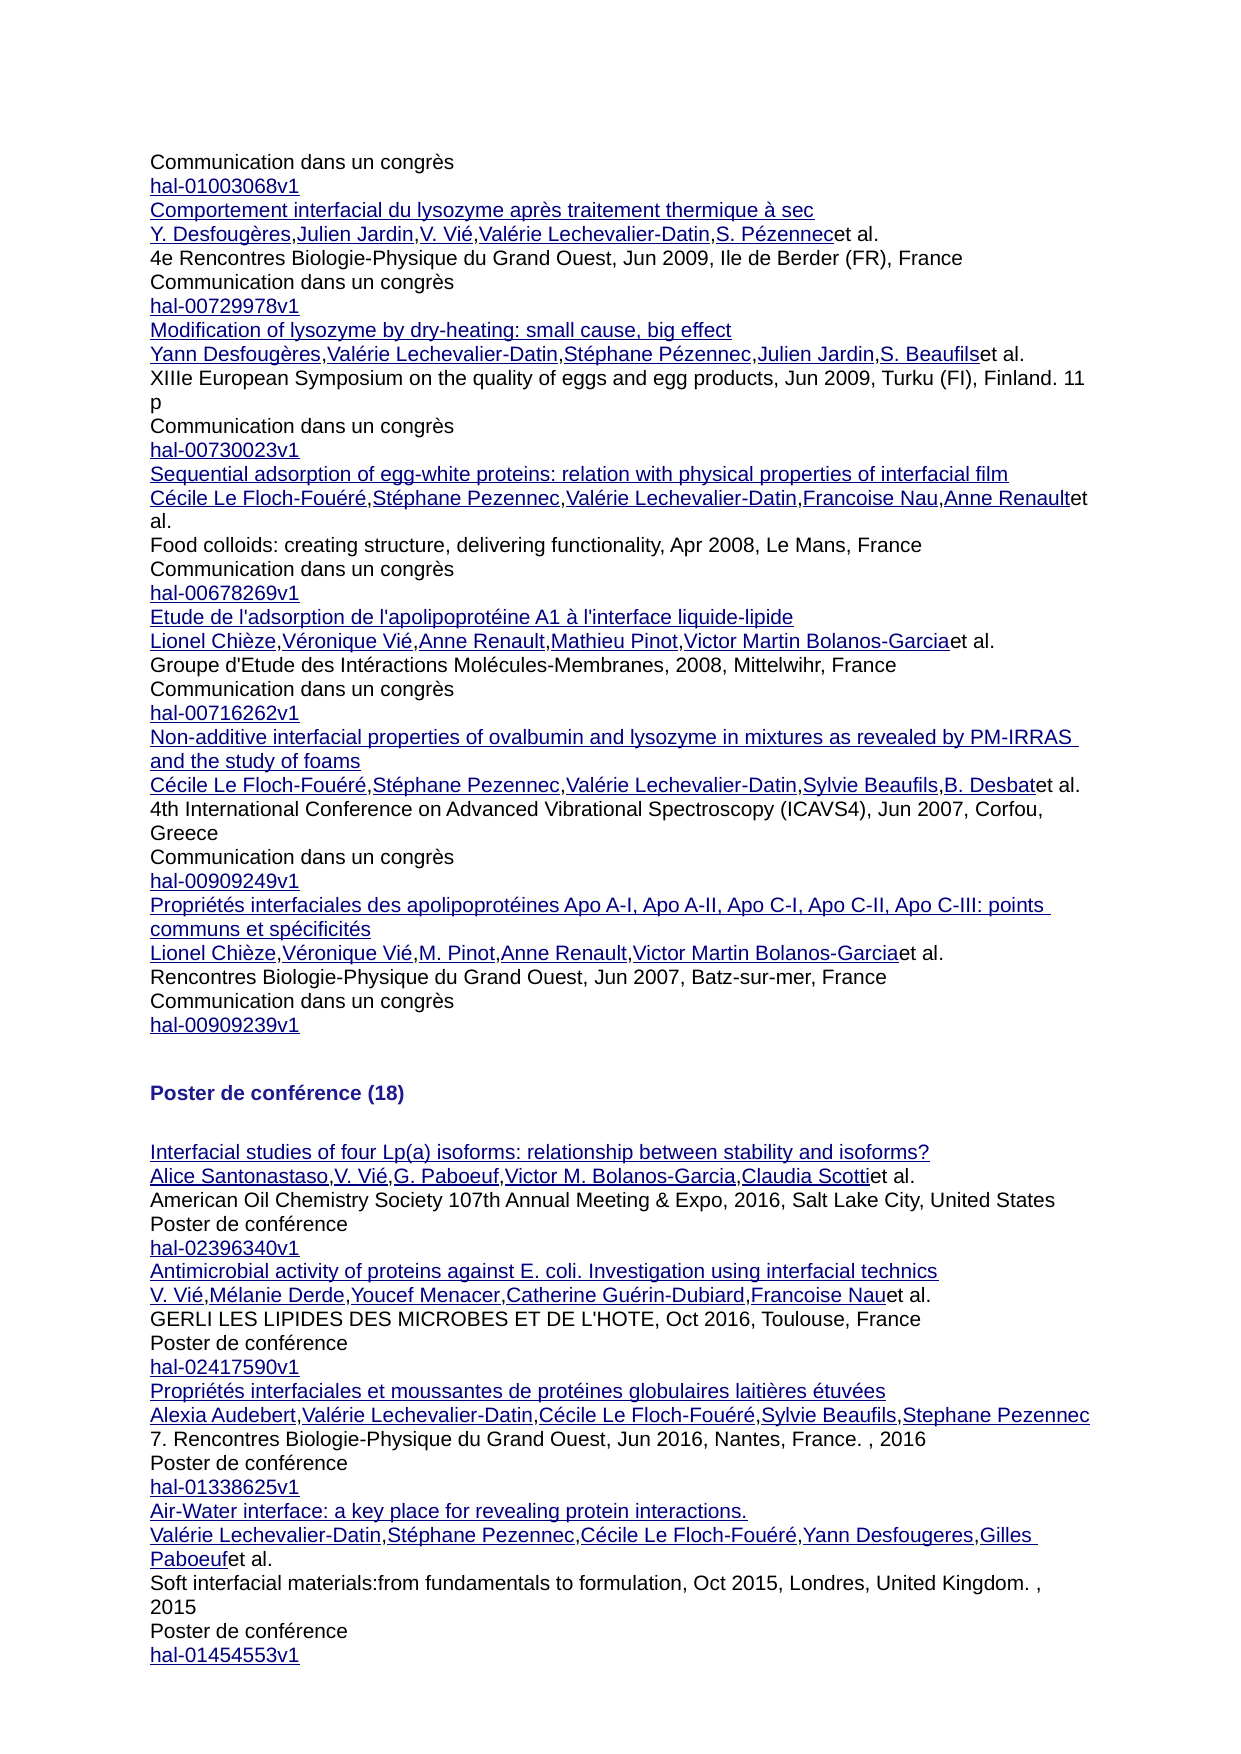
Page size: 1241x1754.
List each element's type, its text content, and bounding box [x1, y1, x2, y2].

table_header Interfacial studies of four Lp(a) isoforms: relationship between stability and isoforms? Alice Santonastaso,V. Vié,G. Paboeuf,Victor M. Bolanos-Garcia,Claudia Scottiet al. American Oil Chemistry Society 107th Annual Meeting & Expo, 2016, Salt Lake City, United States Poster de conférence hal-02396340v1 [150, 1140, 1090, 1259]
table_cell Comportement interfacial du lysozyme après traitement thermique à sec Y. Desfougères,Julien Jardin,V. Vié,Valérie Lechevalier-Datin,S. Pézennecet al. 4e Rencontres Biologie-Physique du Grand Ouest, Jun 2009, Ile de Berder (FR), France Communication dans un congrès hal-00729978v1 [150, 198, 1090, 318]
table_cell Propriétés interfaciales et moussantes de protéines globulaires laitières étuvées Alexia Audebert,Valérie Lechevalier-Datin,Cécile Le Floch-Fouéré,Sylvie Beaufils,Stephane Pezennec 7. Rencontres Biologie-Physique du Grand Ouest, Jun 2016, Nantes, France. , 2016 Poster de conférence hal-01338625v1 [150, 1379, 1090, 1499]
table_cell Non-additive interfacial properties of ovalbumin and lysozyme in mixtures as revealed by PM-IRRAS and the study of foams Cécile Le Floch-Fouéré,Stéphane Pezennec,Valérie Lechevalier-Datin,Sylvie Beaufils,B. Desbatet al. 4th International Conference on Advanced Vibrational Spectroscopy (ICAVS4), Jun 2007, Corfou, Greece Communication dans un congrès hal-00909249v1 [150, 725, 1090, 893]
table_cell Air-Water interface: a key place for revealing protein interactions. Valérie Lechevalier-Datin,Stéphane Pezennec,Cécile Le Floch-Fouéré,Yann Desfougeres,Gilles Paboeufet al. Soft interfacial materials:from fundamentals to formulation, Oct 2015, Londres, United Kingdom. , 2015 Poster de conférence hal-01454553v1 [150, 1499, 1090, 1667]
table_cell Communication dans un congrès hal-01003068v1 [150, 150, 1090, 198]
table_cell Modification of lysozyme by dry-heating: small cause, big effect Yann Desfougères,Valérie Lechevalier-Datin,Stéphane Pézennec,Julien Jardin,S. Beaufilset al. XIIIe European Symposium on the quality of eggs and egg products, Jun 2009, Turku (FI), Finland. 11 p Communication dans un congrès hal-00730023v1 [150, 318, 1090, 461]
table_cell Sequential adsorption of egg-white proteins: relation with physical properties of interfacial film Cécile Le Floch-Fouéré,Stéphane Pezennec,Valérie Lechevalier-Datin,Francoise Nau,Anne Renaultet al. Food colloids: creating structure, delivering functionality, Apr 2008, Le Mans, France Communication dans un congrès hal-00678269v1 [150, 461, 1090, 605]
subtitle Poster de conférence (18) [150, 1081, 1090, 1105]
table_cell Propriétés interfaciales des apolipoprotéines Apo A-I, Apo A-II, Apo C-I, Apo C-II, Apo C-III: points communs et spécificités Lionel Chièze,Véronique Vié,M. Pinot,Anne Renault,Victor Martin Bolanos-Garciaet al. Rencontres Biologie-Physique du Grand Ouest, Jun 2007, Batz-sur-mer, France Communication dans un congrès hal-00909239v1 [150, 893, 1090, 1036]
table_cell Etude de l'adsorption de l'apolipoprotéine A1 à l'interface liquide-lipide Lionel Chièze,Véronique Vié,Anne Renault,Mathieu Pinot,Victor Martin Bolanos-Garciaet al. Groupe d'Etude des Intéractions Molécules-Membranes, 2008, Mittelwihr, France Communication dans un congrès hal-00716262v1 [150, 605, 1090, 725]
table_cell Antimicrobial activity of proteins against E. coli. Investigation using interfacial technics V. Vié,Mélanie Derde,Youcef Menacer,Catherine Guérin-Dubiard,Francoise Nauet al. GERLI LES LIPIDES DES MICROBES ET DE L'HOTE, Oct 2016, Toulouse, France Poster de conférence hal-02417590v1 [150, 1259, 1090, 1379]
